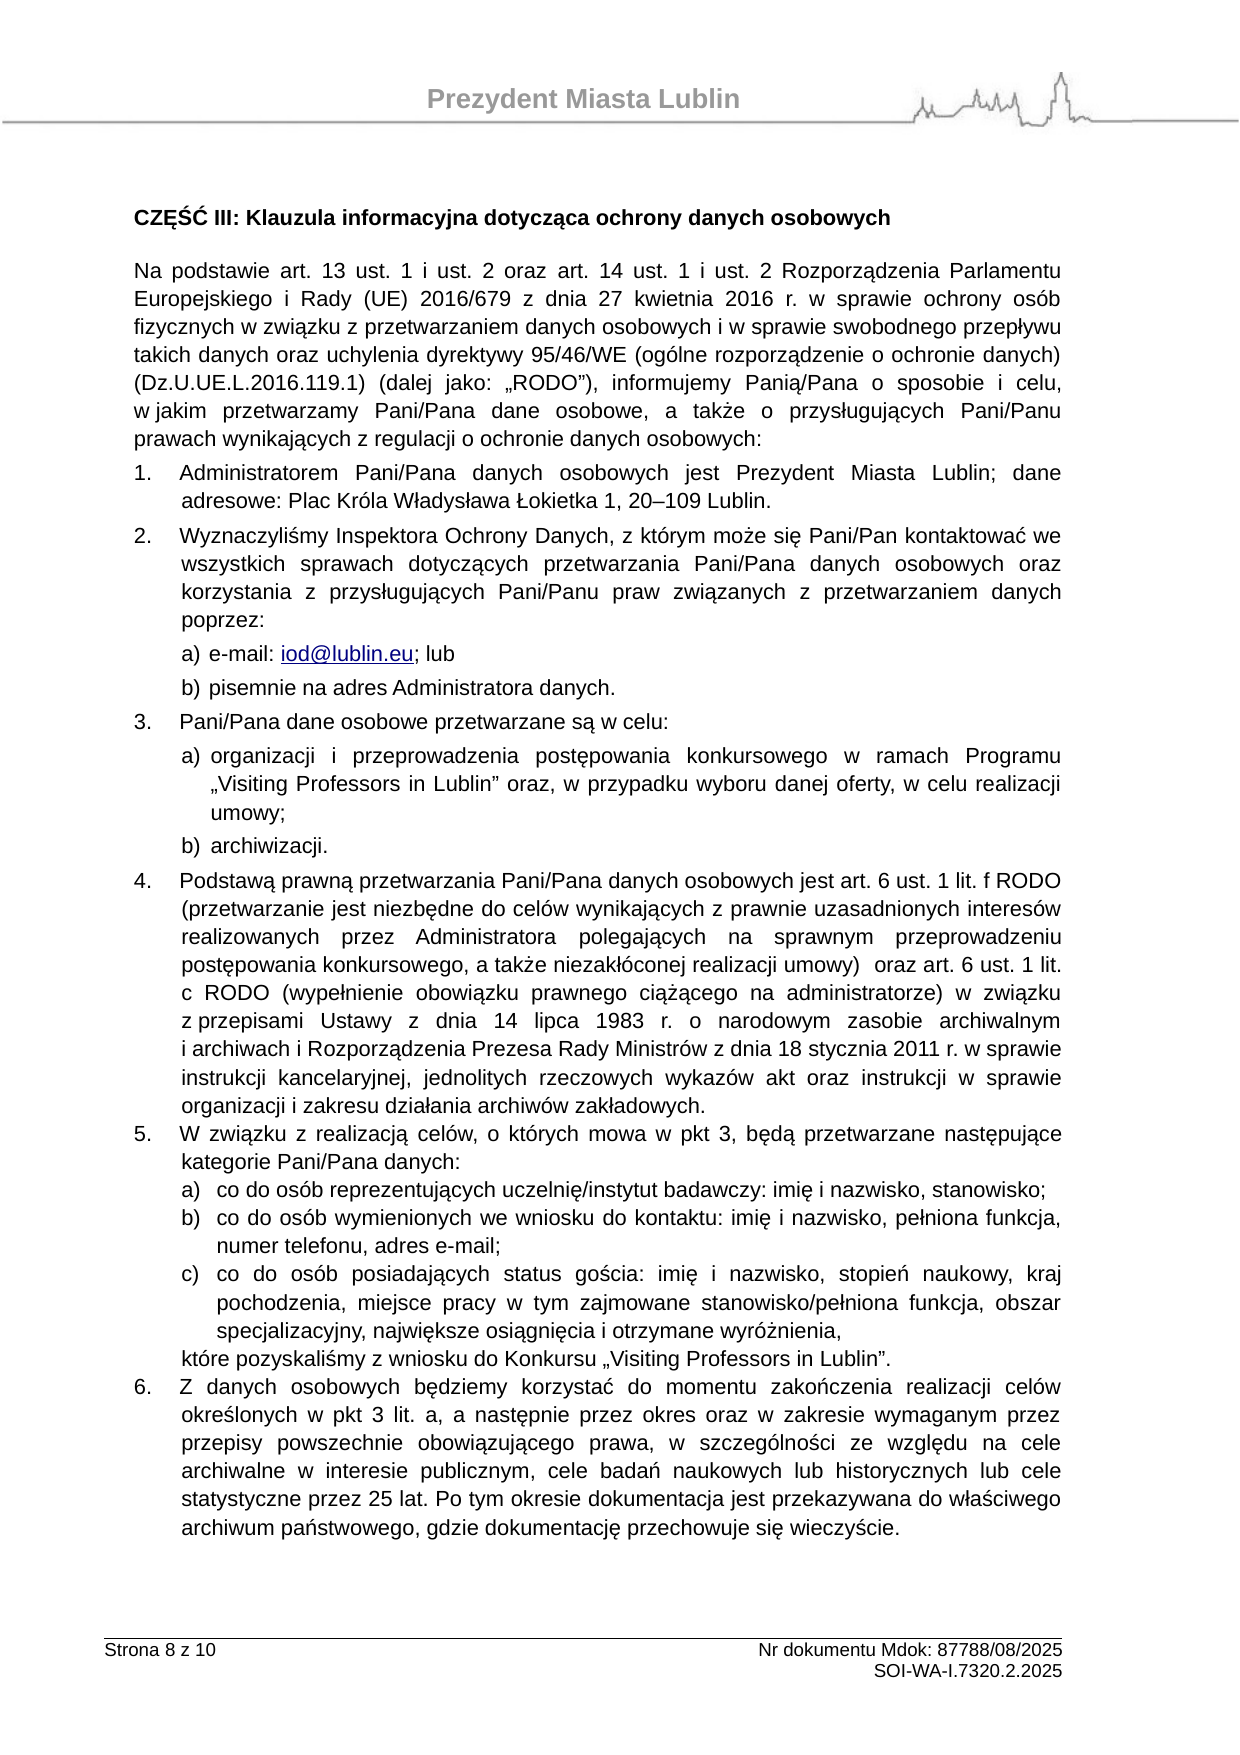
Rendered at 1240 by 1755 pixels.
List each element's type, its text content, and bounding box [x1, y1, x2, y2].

list które pozyskaliśmy z wniosku do Konkursu „Visiting Professors in Lublin”. [181, 1346, 1062, 1371]
list pisemnie na adres Administratora danych. [181, 676, 1062, 700]
list Administratorem Pani/Pana danych osobowych jest Prezydent Miasta Lublin; dane adresowe: Plac Króla Władysława Łokietka 1, 20–109 Lublin. [134, 461, 1062, 514]
text CZĘŚĆ III: Klauzula informacyjna dotycząca ochrony danych osobowych [134, 206, 1062, 230]
list W związku z realizacją celów, o których mowa w pkt 3, będą przetwarzane następujące kategorie Pani/Pana danych: [134, 1121, 1062, 1174]
list Podstawą prawną przetwarzania Pani/Pana danych osobowych jest art. 6 ust. 1 lit. f RODO (przetwarzanie jest niezbędne do celów wynikających z prawnie uzasadnionych interesów realizowanych przez Administratora polegających na sprawnym przeprowadzeniu postępowania konkursowego, a także niezakłóconej realizacji umowy) oraz art. 6 ust. 1 lit. c RODO (wypełnienie obowiązku prawnego ciążącego na administratorze) w związku z przepisami Ustawy z dnia 14 lipca 1983 r. o narodowym zasobie archiwalnym i archiwach i Rozporządzenia Prezesa Rady Ministrów z dnia 18 stycznia 2011 r. w sprawie instrukcji kancelaryjnej, jednolitych rzeczowych wykazów akt oraz instrukcji w sprawie organizacji i zakresu działania archiwów zakładowych. [134, 868, 1062, 1118]
list e-mail: iod@lublin.eu; lub [181, 642, 1062, 666]
list Pani/Pana dane osobowe przetwarzane są w celu: [134, 710, 1062, 734]
list co do osób reprezentujących uczelnię/instytut badawczy: imię i nazwisko, stanowisko; [181, 1178, 1062, 1202]
list Z danych osobowych będziemy korzystać do momentu zakończenia realizacji celów określonych w pkt 3 lit. a, a następnie przez okres oraz w zakresie wymaganym przez przepisy powszechnie obowiązującego prawa, w szczególności ze względu na cele archiwalne w interesie publicznym, cele badań naukowych lub historycznych lub cele statystyczne przez 25 lat. Po tym okresie dokumentacja jest przekazywana do właściwego archiwum państwowego, gdzie dokumentację przechowuje się wieczyście. [134, 1374, 1062, 1539]
list co do osób posiadających status gościa: imię i nazwisko, stopień naukowy, kraj pochodzenia, miejsce pracy w tym zajmowane stanowisko/pełniona funkcja, obszar specjalizacyjny, największe osiągnięcia i otrzymane wyróżnienia, [181, 1262, 1062, 1343]
text Na podstawie art. 13 ust. 1 i ust. 2 oraz art. 14 ust. 1 i ust. 2 Rozporządzenia Parlamentu Europejskiego i Rady (UE) 2016/679 z dnia 27 kwietnia 2016 r. w sprawie ochrony osób fizycznych w związku z przetwarzaniem danych osobowych i w sprawie swobodnego przepływu takich danych oraz uchylenia dyrektywy 95/46/WE (ogólne rozporządzenie o ochronie danych) (Dz.U.UE.L.2016.119.1) (dalej jako: „RODO”), informujemy Panią/Pana o sposobie i celu, w jakim przetwarzamy Pani/Pana dane osobowe, a także o przysługujących Pani/Panu prawach wynikających z regulacji o ochronie danych osobowych: [134, 258, 1062, 451]
list archiwizacji. [181, 834, 1062, 859]
picture [0, 72, 1240, 135]
list organizacji i przeprowadzenia postępowania konkursowego w ramach Programu „Visiting Professors in Lublin” oraz, w przypadku wyboru danej oferty, w celu realizacji umowy; [181, 744, 1062, 824]
list co do osób wymienionych we wniosku do kontaktu: imię i nazwisko, pełniona funkcja, numer telefonu, adres e-mail; [181, 1206, 1062, 1258]
list Wyznaczyliśmy Inspektora Ochrony Danych, z którym może się Pani/Pan kontaktować we wszystkich sprawach dotyczących przetwarzania Pani/Pana danych osobowych oraz korzystania z przysługujących Pani/Panu praw związanych z przetwarzaniem danych poprzez: [134, 523, 1062, 632]
